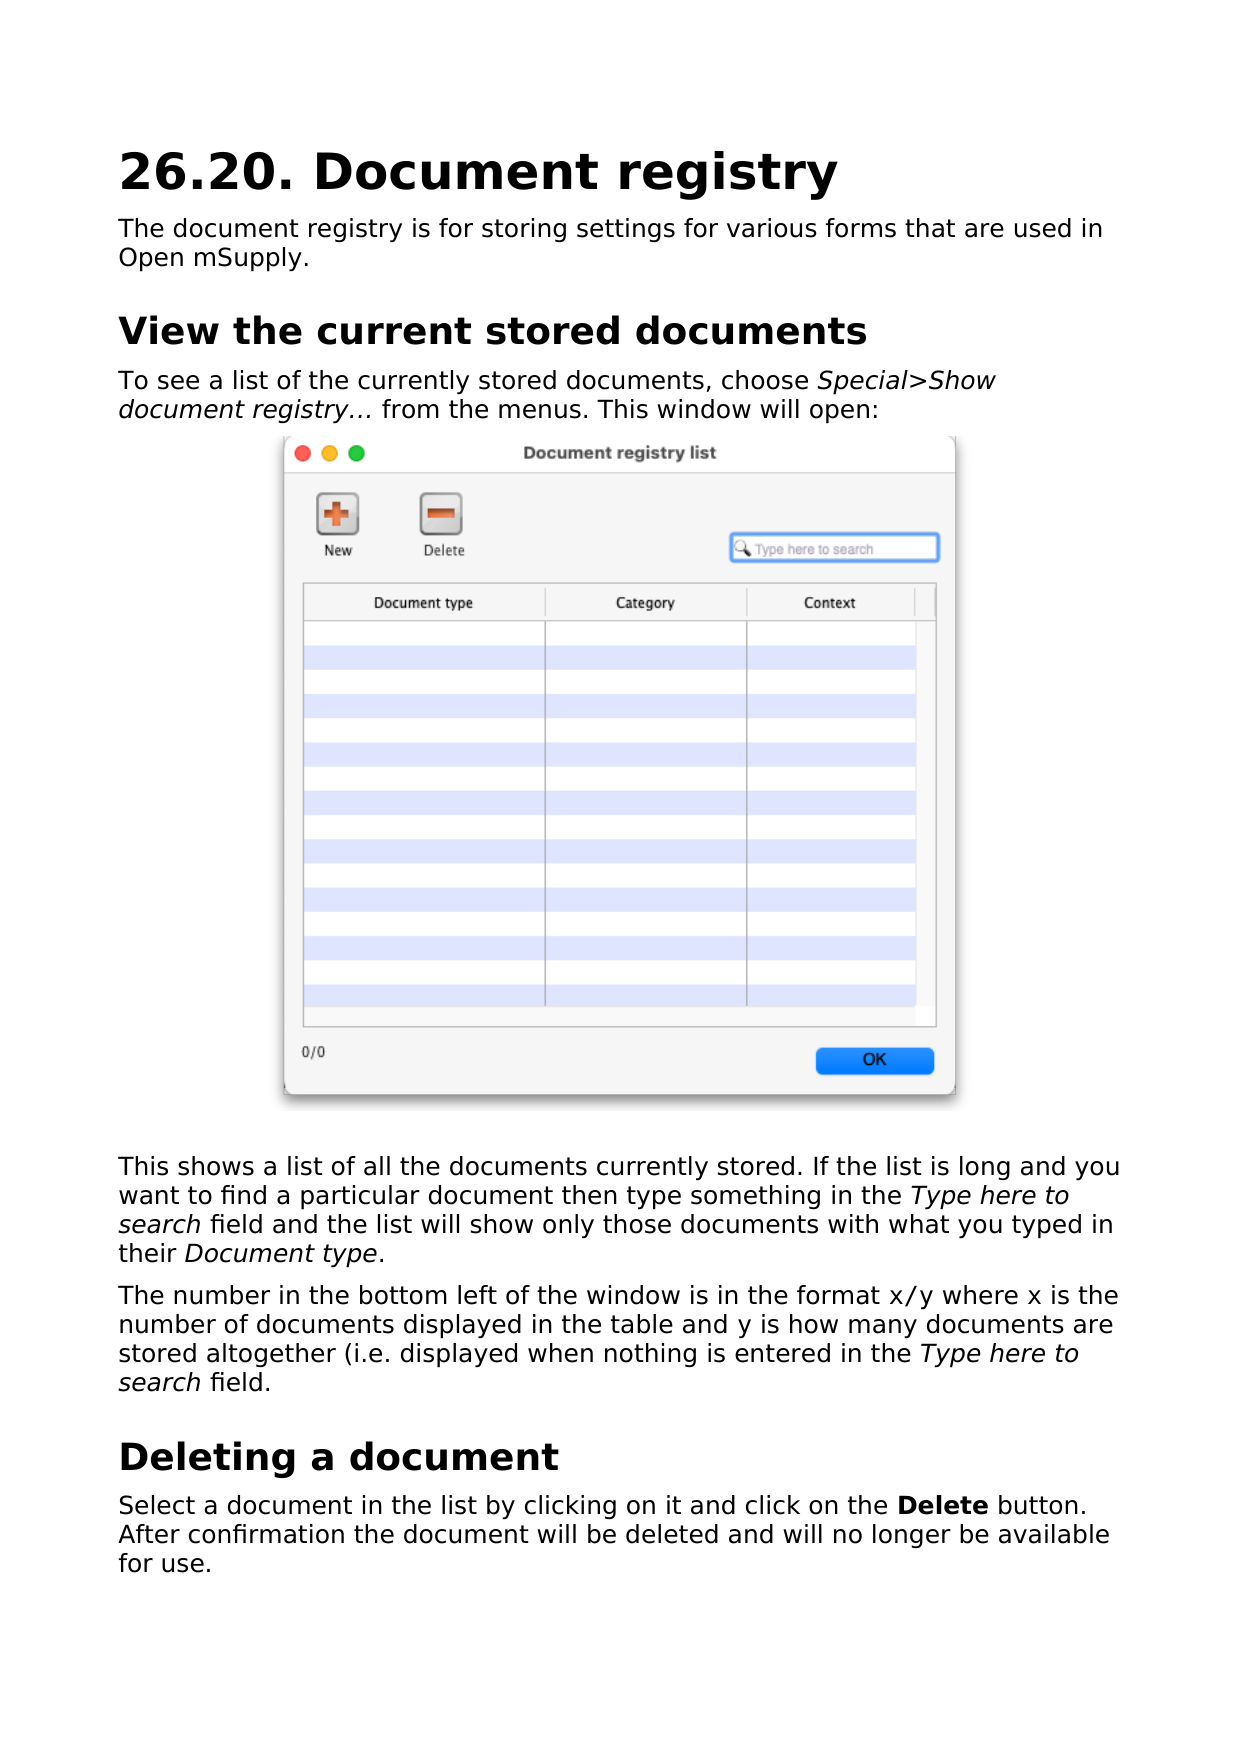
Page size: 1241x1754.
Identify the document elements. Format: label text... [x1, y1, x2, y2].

subtitle 26.20. Document registry [118, 143, 1122, 201]
text This shows a list of all the documents currently stored. If the list is long and you want to find a particular document then type something in the Type here to search field and the list will show only those documents with what you typed in their Document type. [118, 1152, 1122, 1268]
subtitle Deleting a document [118, 1435, 1122, 1479]
text The number in the bottom left of the window is in the format x/y where x is the number of documents displayed in the table and y is how many documents are stored altogether (i.e. displayed when nothing is entered in the Type here to search field. [118, 1281, 1122, 1398]
text To see a list of the currently stored documents, choose Special>Show document registry… from the menus. This window will open: [118, 366, 1122, 424]
picture [268, 436, 972, 1111]
text Select a document in the list by clicking on it and click on the Delete button. After confirmation the document will be deleted and will no longer be available for use. [118, 1491, 1122, 1579]
subtitle View the current stored documents [118, 310, 1122, 353]
text The document registry is for storing settings for various forms that are used in Open mSupply. [118, 214, 1122, 272]
